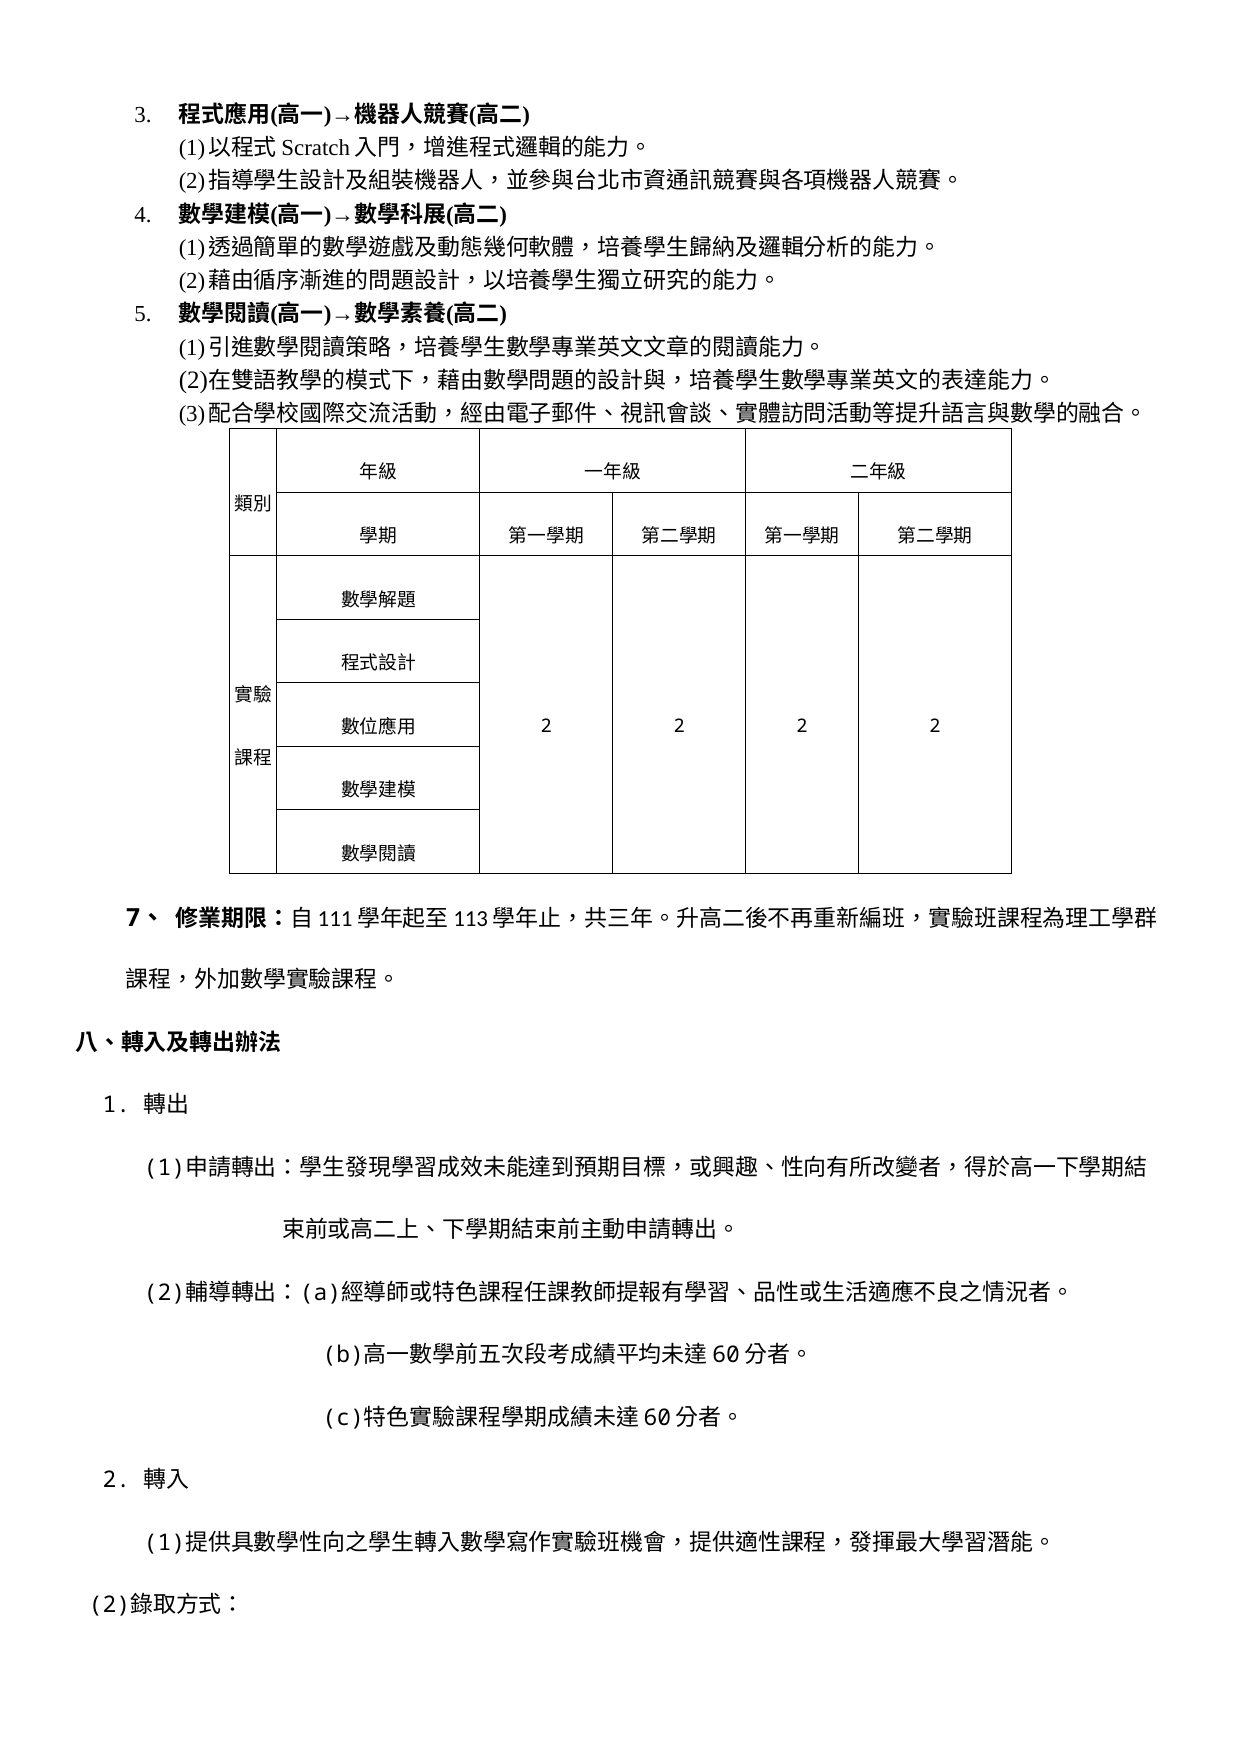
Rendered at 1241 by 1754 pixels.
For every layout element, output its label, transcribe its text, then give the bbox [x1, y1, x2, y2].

table_cell 程式設計 [277, 620, 479, 682]
text 2. 轉入 [75, 1436, 1165, 1499]
text (c)特色實驗課程學期成績未達60分者。 [75, 1374, 1165, 1436]
table_cell 2 [859, 556, 1011, 873]
table_cell 實驗課程 [230, 556, 276, 873]
text 1. 轉出 [75, 1061, 1165, 1124]
list 引進數學閱讀策略，培養學生數學專業英文文章的閱讀能力。 [178, 328, 1165, 362]
table_cell 數學建模 [277, 747, 479, 809]
list 藉由循序漸進的問題設計，以培養學生獨立研究的能力。 [178, 262, 1165, 295]
text (2)輔導轉出：(a)經導師或特色課程任課教師提報有學習、品性或生活適應不良之情況者。 [75, 1249, 1165, 1311]
table_header 年級 [277, 429, 479, 492]
list 透過簡單的數學遊戲及動態幾何軟體，培養學生歸納及邏輯分析的能力。 [178, 229, 1165, 262]
list 數學建模(高一)→數學科展(高二) [134, 195, 1165, 229]
text (b)高一數學前五次段考成績平均未達60分者。 [75, 1311, 1165, 1374]
list 在雙語教學的模式下，藉由數學問題的設計與，培養學生數學專業英文的表達能力。 [178, 362, 1165, 395]
list 指導學生設計及組裝機器人，並參與台北市資通訊競賽與各項機器人競賽。 [178, 162, 1165, 195]
table_cell 2 [613, 556, 745, 873]
text 八、轉入及轉出辦法 [75, 999, 1168, 1061]
text (1)提供具數學性向之學生轉入數學寫作實驗班機會，提供適性課程，發揮最大學習潛能。 [75, 1499, 1165, 1561]
table_cell 第一學期 [480, 493, 612, 555]
table_cell 2 [746, 556, 858, 873]
table_cell 第一學期 [746, 493, 858, 555]
table_cell 第二學期 [613, 493, 745, 555]
list 程式應用(高一)→機器人競賽(高二) [134, 96, 1165, 129]
list 數學閱讀(高一)→數學素養(高二) [134, 295, 1165, 328]
table_cell 2 [480, 556, 612, 873]
table_cell 學期 [277, 493, 479, 555]
table_header 二年級 [746, 429, 1011, 492]
list 以程式Scratch入門，增進程式邏輯的能力。 [178, 129, 1165, 162]
table_cell 數學閱讀 [277, 810, 479, 873]
list 修業期限：自111學年起至113學年止，共三年。升高二後不再重新編班，實驗班課程為理工學群課程，外加數學實驗課程。 [125, 874, 1165, 999]
table_cell 第二學期 [859, 493, 1011, 555]
text (1)申請轉出：學生發現學習成效未能達到預期目標，或興趣、性向有所改變者，得於高一下學期結束前或高二上、下學期結束前主動申請轉出。 [75, 1124, 1165, 1249]
table_cell 數學解題 [277, 556, 479, 619]
text (2)錄取方式： [75, 1561, 1164, 1624]
list 配合學校國際交流活動，經由電子郵件、視訊會談、實體訪問活動等提升語言與數學的融合。 [178, 395, 1165, 428]
table_cell 數位應用 [277, 683, 479, 746]
table_header 一年級 [480, 429, 745, 492]
table_header 類別 [230, 429, 276, 555]
